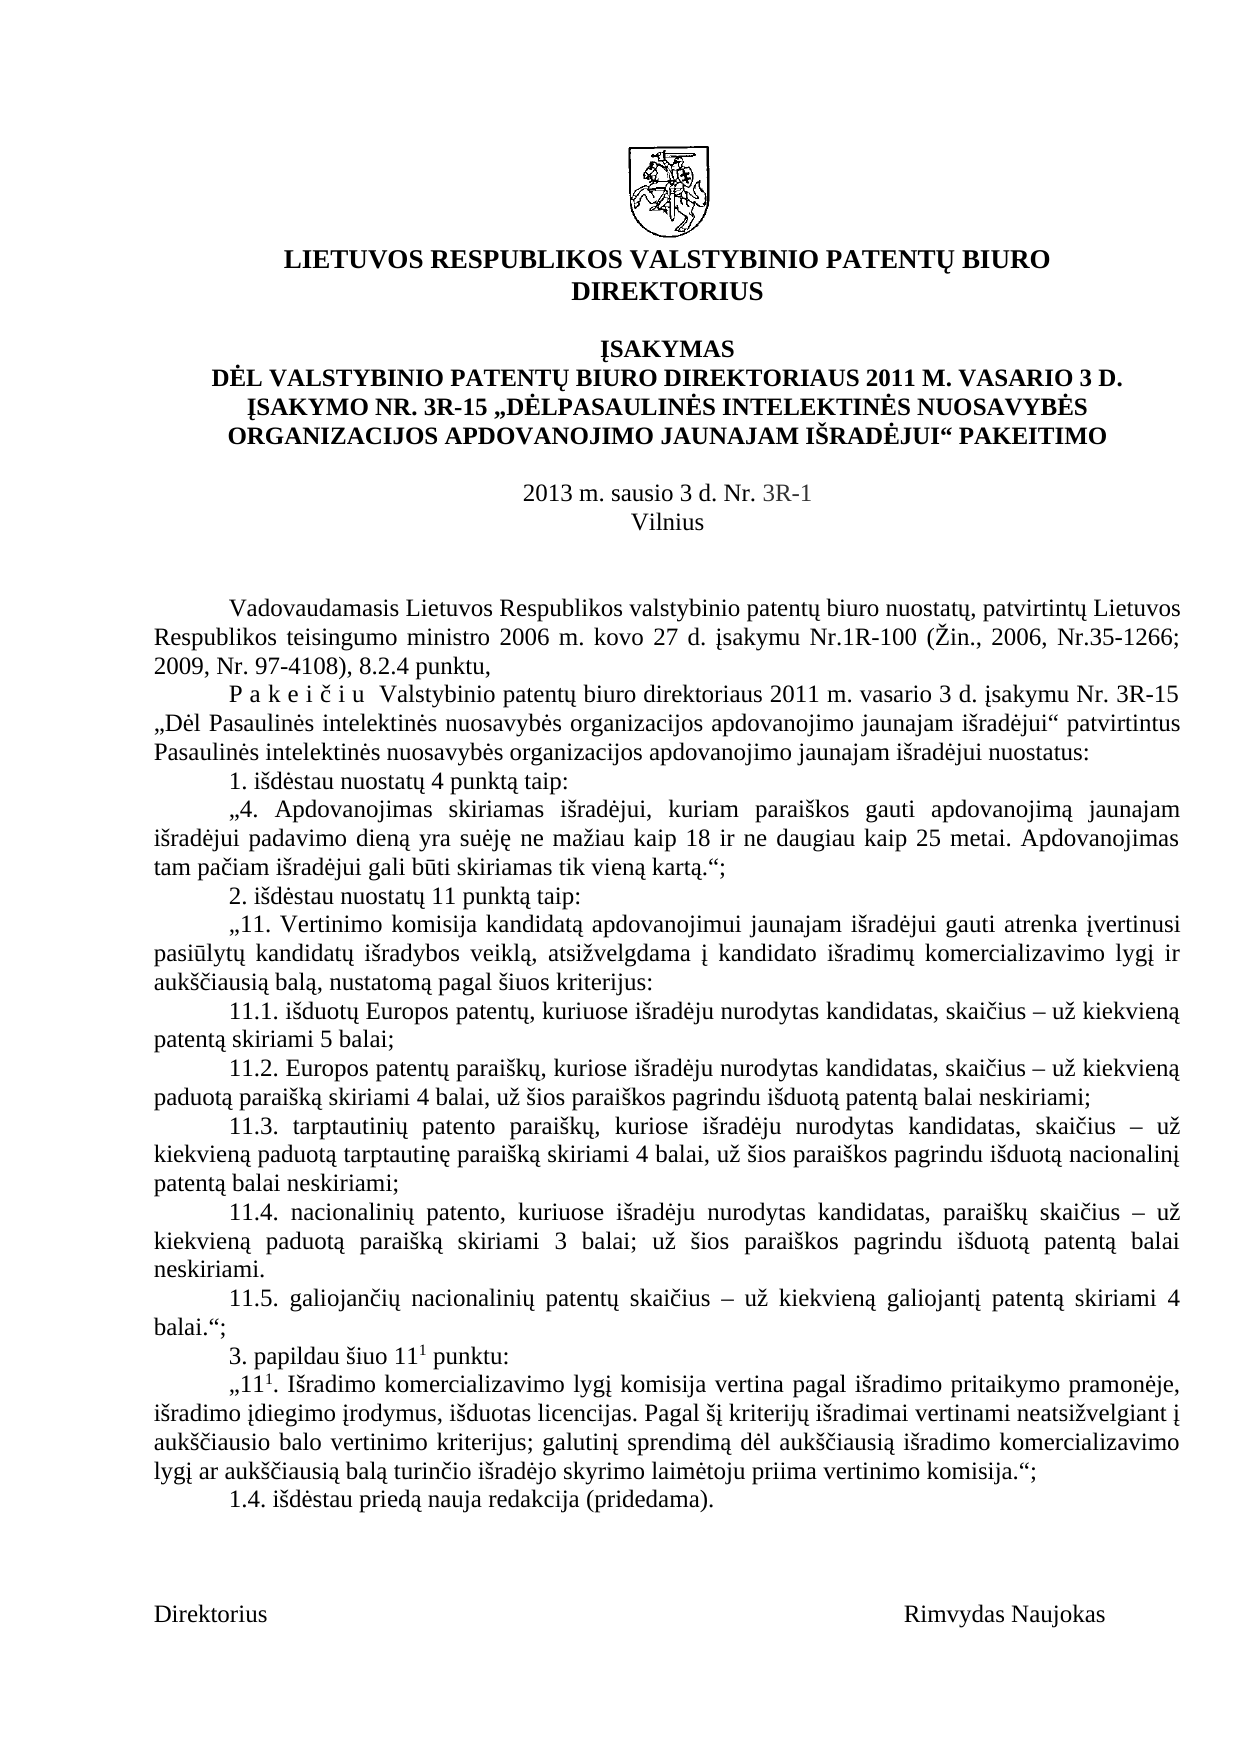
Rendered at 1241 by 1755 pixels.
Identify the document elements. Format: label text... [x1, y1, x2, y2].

text 11.2. Europos patentų paraiškų, kuriose išradėju nurodytas kandidatas, skaičius – už kiekvieną paduotą paraišką skiriami 4 balai, už šios paraiškos pagrindu išduotą patentą balai neskiriami; [153, 1053, 1181, 1111]
text 11.1. išduotų Europos patentų, kuriuose išradėju nurodytas kandidatas, skaičius – už kiekvieną patentą skiriami 5 balai; [153, 996, 1181, 1053]
text 11.4. nacionalinių patento, kuriuose išradėju nurodytas kandidatas, paraiškų skaičius – už kiekvieną paduotą paraišką skiriami 3 balai; už šios paraiškos pagrindu išduotą patentą balai neskiriami. [153, 1197, 1181, 1283]
text „11. Vertinimo komisija kandidatą apdovanojimui jaunajam išradėjui gauti atrenka įvertinusi pasiūlytų kandidatų išradybos veiklą, atsižvelgdama į kandidato išradimų komercializavimo lygį ir aukščiausią balą, nustatomą pagal šiuos kriterijus: [153, 909, 1181, 996]
text „111. Išradimo komercializavimo lygį komisija vertina pagal išradimo pritaikymo pramonėje, išradimo įdiegimo įrodymus, išduotas licencijas. Pagal šį kriterijų išradimai vertinami neatsižvelgiant į aukščiausio balo vertinimo kriterijus; galutinį sprendimą dėl aukščiausią išradimo komercializavimo lygį ar aukščiausią balą turinčio išradėjo skyrimo laimėtoju priima vertinimo komisija.“; [153, 1369, 1181, 1484]
text 1. išdėstau nuostatų 4 punktą taip: [153, 766, 1181, 794]
text 11.3. tarptautinių patento paraiškų, kuriose išradėju nurodytas kandidatas, skaičius – už kiekvieną paduotą tarptautinę paraišką skiriami 4 balai, už šios paraiškos pagrindu išduotą nacionalinį patentą balai neskiriami; [153, 1111, 1181, 1197]
text LIETUVOS RESPUBLIKOS VALSTYBINIO PATENTŲ BIURO [153, 243, 1181, 275]
text DIREKTORIUS [153, 275, 1181, 306]
text DĖL VALSTYBINIO PATENTŲ BIURO DIREKTORIAUS 2011 M. VASARIO 3 D. ĮSAKYMO NR. 3R-15 „DĖLPASAULINĖS INTELEKTINĖS NUOSAVYBĖS ORGANIZACIJOS APDOVANOJIMO JAUNAJAM IŠRADĖJUI“ PAKEITIMO [153, 363, 1181, 449]
text ĮSAKYMAS [153, 334, 1181, 363]
text Vilnius [153, 507, 1181, 536]
text Vadovaudamasis Lietuvos Respublikos valstybinio patentų biuro nuostatų, patvirtintų Lietuvos Respublikos teisingumo ministro 2006 m. kovo 27 d. įsakymu Nr.1R-100 (Žin., 2006, Nr.35-1266; 2009, Nr. 97-4108), 8.2.4 punktu, [153, 593, 1181, 679]
text „4. Apdovanojimas skiriamas išradėjui, kuriam paraiškos gauti apdovanojimą jaunajam išradėjui padavimo dieną yra suėję ne mažiau kaip 18 ir ne daugiau kaip 25 metai. Apdovanojimas tam pačiam išradėjui gali būti skiriamas tik vieną kartą.“; [153, 794, 1181, 881]
text P a k e i č i u Valstybinio patentų biuro direktoriaus 2011 m. vasario 3 d. įsakymu Nr. 3R-15 „Dėl Pasaulinės intelektinės nuosavybės organizacijos apdovanojimo jaunajam išradėjui“ patvirtintus Pasaulinės intelektinės nuosavybės organizacijos apdovanojimo jaunajam išradėjui nuostatus: [153, 679, 1181, 766]
text Direktorius Rimvydas Naujokas [153, 1599, 1181, 1628]
text 11.5. galiojančių nacionalinių patentų skaičius – už kiekvieną galiojantį patentą skiriami 4 balai.“; [153, 1283, 1181, 1341]
text 2. išdėstau nuostatų 11 punktą taip: [153, 881, 1181, 909]
text 3. papildau šiuo 111 punktu: [153, 1341, 1181, 1369]
text 2013 m. sausio 3 d. Nr. 3R-1 [153, 478, 1181, 507]
text 1.4. išdėstau priedą nauja redakcija (pridedama). [153, 1484, 1181, 1513]
